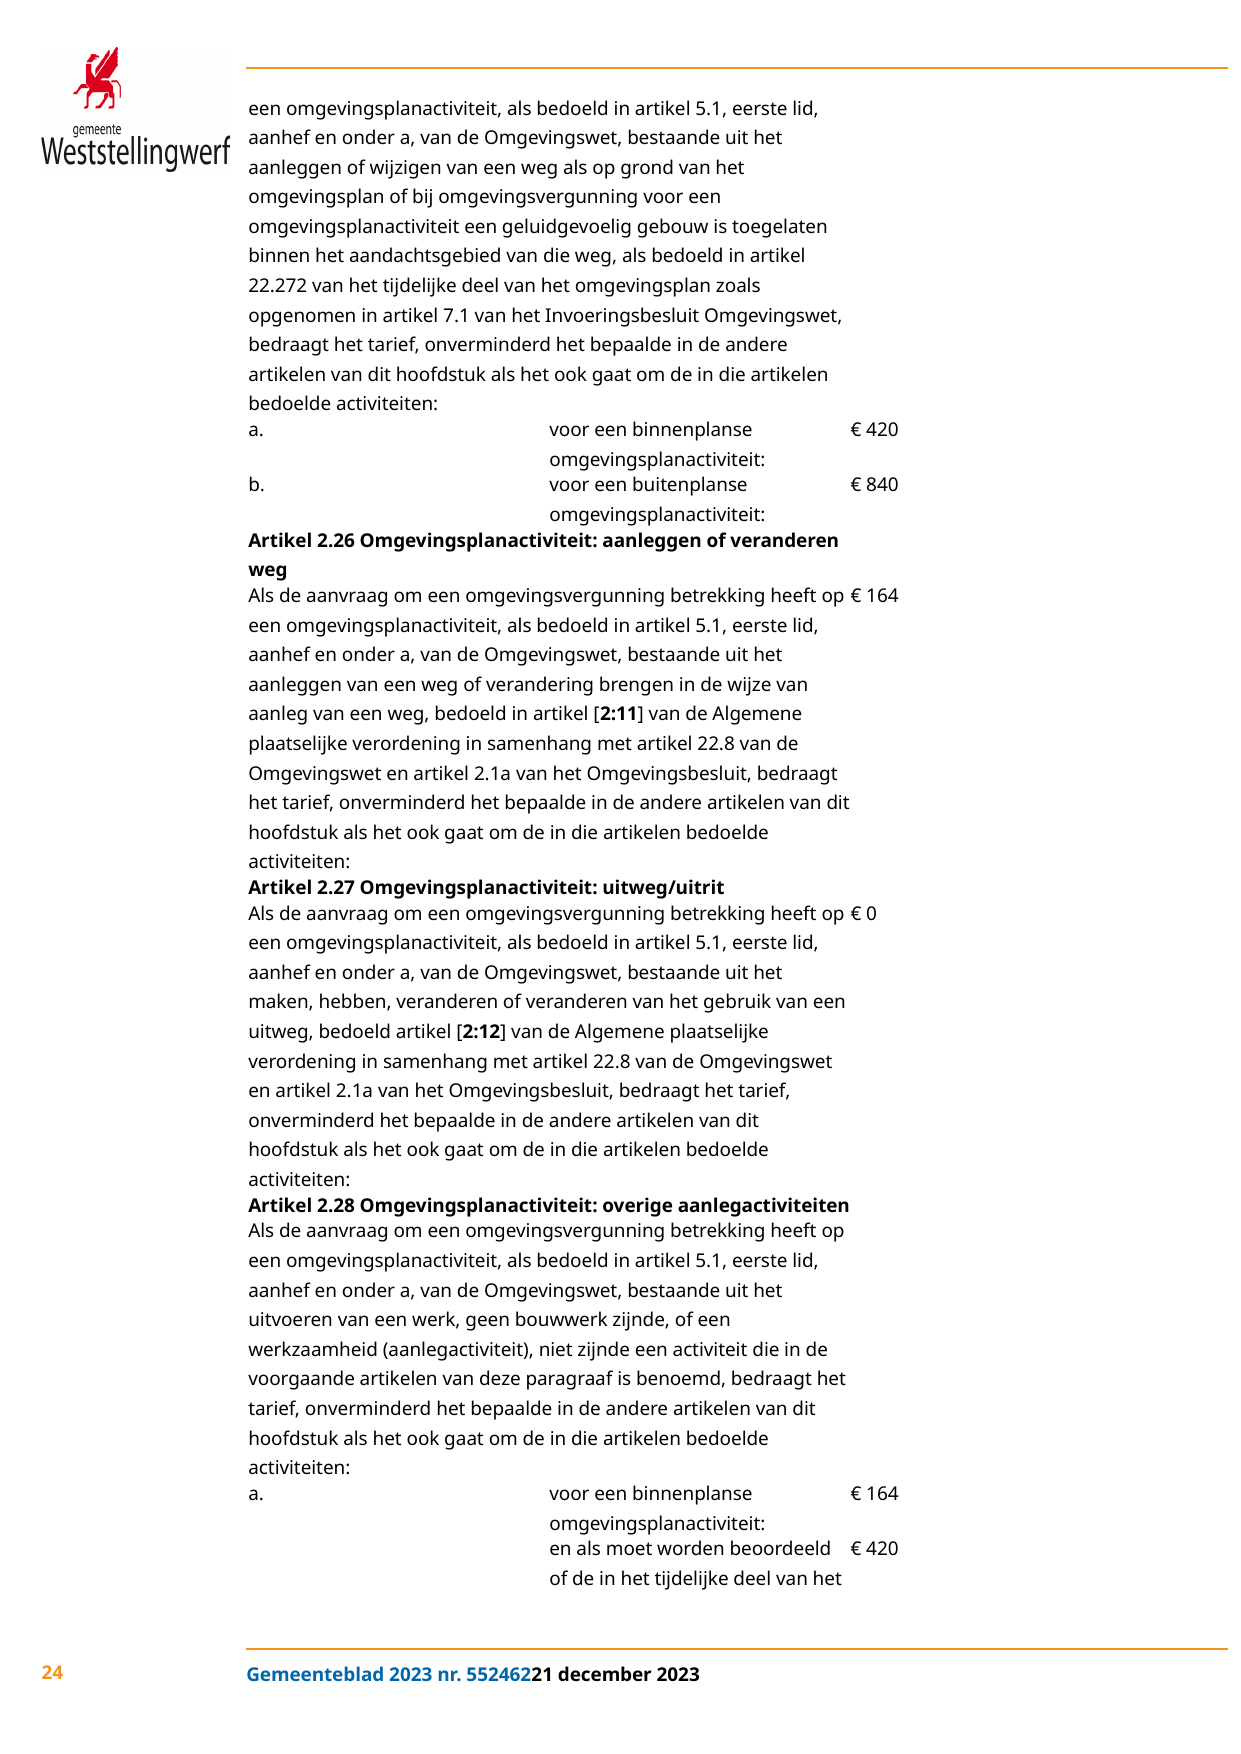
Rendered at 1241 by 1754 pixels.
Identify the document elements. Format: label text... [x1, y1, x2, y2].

table_cell Artikel 2.26 Omgevingsplanactiviteit: aanleggen of veranderen weg [248, 527, 850, 582]
picture [41, 47, 231, 172]
table_cell b. [248, 472, 549, 527]
table_cell [850, 1192, 1152, 1218]
table_cell voor een binnenplanse omgevingsplanactiviteit: [549, 416, 850, 472]
table_cell voor een buitenplanse omgevingsplanactiviteit: [549, 472, 850, 527]
table_cell a. [248, 1480, 549, 1535]
table_cell [850, 95, 1152, 416]
table_cell [248, 1535, 549, 1591]
table_cell € 420 [850, 1535, 1152, 1591]
table_cell [850, 874, 1152, 900]
table_cell € 840 [850, 472, 1152, 527]
table_cell € 0 [850, 900, 1152, 1192]
table_cell Als de aanvraag om een omgevingsvergunning betrekking heeft op een omgevingsplanactiviteit, als bedoeld in artikel 5.1, eerste lid, aanhef en onder a, van de Omgevingswet, bestaande uit het aanleggen van een weg of verandering brengen in de wijze van aanleg van een weg, bedoeld in artikel [2:11] van de Algemene plaatselijke verordening in samenhang met artikel 22.8 van de Omgevingswet en artikel 2.1a van het Omgevingsbesluit, bedraagt het tarief, onverminderd het bepaalde in de andere artikelen van dit hoofdstuk als het ook gaat om de in die artikelen bedoelde activiteiten: [248, 582, 850, 874]
table_cell [850, 1218, 1152, 1480]
table_cell voor een binnenplanse omgevingsplanactiviteit: [549, 1480, 850, 1535]
table_cell Artikel 2.27 Omgevingsplanactiviteit: uitweg/uitrit [248, 874, 850, 900]
table_cell een omgevingsplanactiviteit, als bedoeld in artikel 5.1, eerste lid, aanhef en onder a, van de Omgevingswet, bestaande uit het aanleggen of wijzigen van een weg als op grond van het omgevingsplan of bij omgevingsvergunning voor een omgevingsplanactiviteit een geluidgevoelig gebouw is toegelaten binnen het aandachtsgebied van die weg, als bedoeld in artikel 22.272 van het tijdelijke deel van het omgevingsplan zoals opgenomen in artikel 7.1 van het Invoeringsbesluit Omgevingswet, bedraagt het tarief, onverminderd het bepaalde in de andere artikelen van dit hoofdstuk als het ook gaat om de in die artikelen bedoelde activiteiten: [248, 95, 850, 416]
table_cell € 164 [850, 1480, 1152, 1535]
table_cell [850, 527, 1152, 582]
table_cell en als moet worden beoordeeld of de in het tijdelijke deel van het [549, 1535, 850, 1591]
table_cell € 420 [850, 416, 1152, 472]
table_cell a. [248, 416, 549, 472]
table_cell Artikel 2.28 Omgevingsplanactiviteit: overige aanlegactiviteiten [248, 1192, 850, 1218]
table_cell Als de aanvraag om een omgevingsvergunning betrekking heeft op een omgevingsplanactiviteit, als bedoeld in artikel 5.1, eerste lid, aanhef en onder a, van de Omgevingswet, bestaande uit het uitvoeren van een werk, geen bouwwerk zijnde, of een werkzaamheid (aanlegactiviteit), niet zijnde een activiteit die in de voorgaande artikelen van deze paragraaf is benoemd, bedraagt het tarief, onverminderd het bepaalde in de andere artikelen van dit hoofdstuk als het ook gaat om de in die artikelen bedoelde activiteiten: [248, 1218, 850, 1480]
table_cell Als de aanvraag om een omgevingsvergunning betrekking heeft op een omgevingsplanactiviteit, als bedoeld in artikel 5.1, eerste lid, aanhef en onder a, van de Omgevingswet, bestaande uit het maken, hebben, veranderen of veranderen van het gebruik van een uitweg, bedoeld artikel [2:12] van de Algemene plaatselijke verordening in samenhang met artikel 22.8 van de Omgevingswet en artikel 2.1a van het Omgevingsbesluit, bedraagt het tarief, onverminderd het bepaalde in de andere artikelen van dit hoofdstuk als het ook gaat om de in die artikelen bedoelde activiteiten: [248, 900, 850, 1192]
table_cell € 164 [850, 582, 1152, 874]
